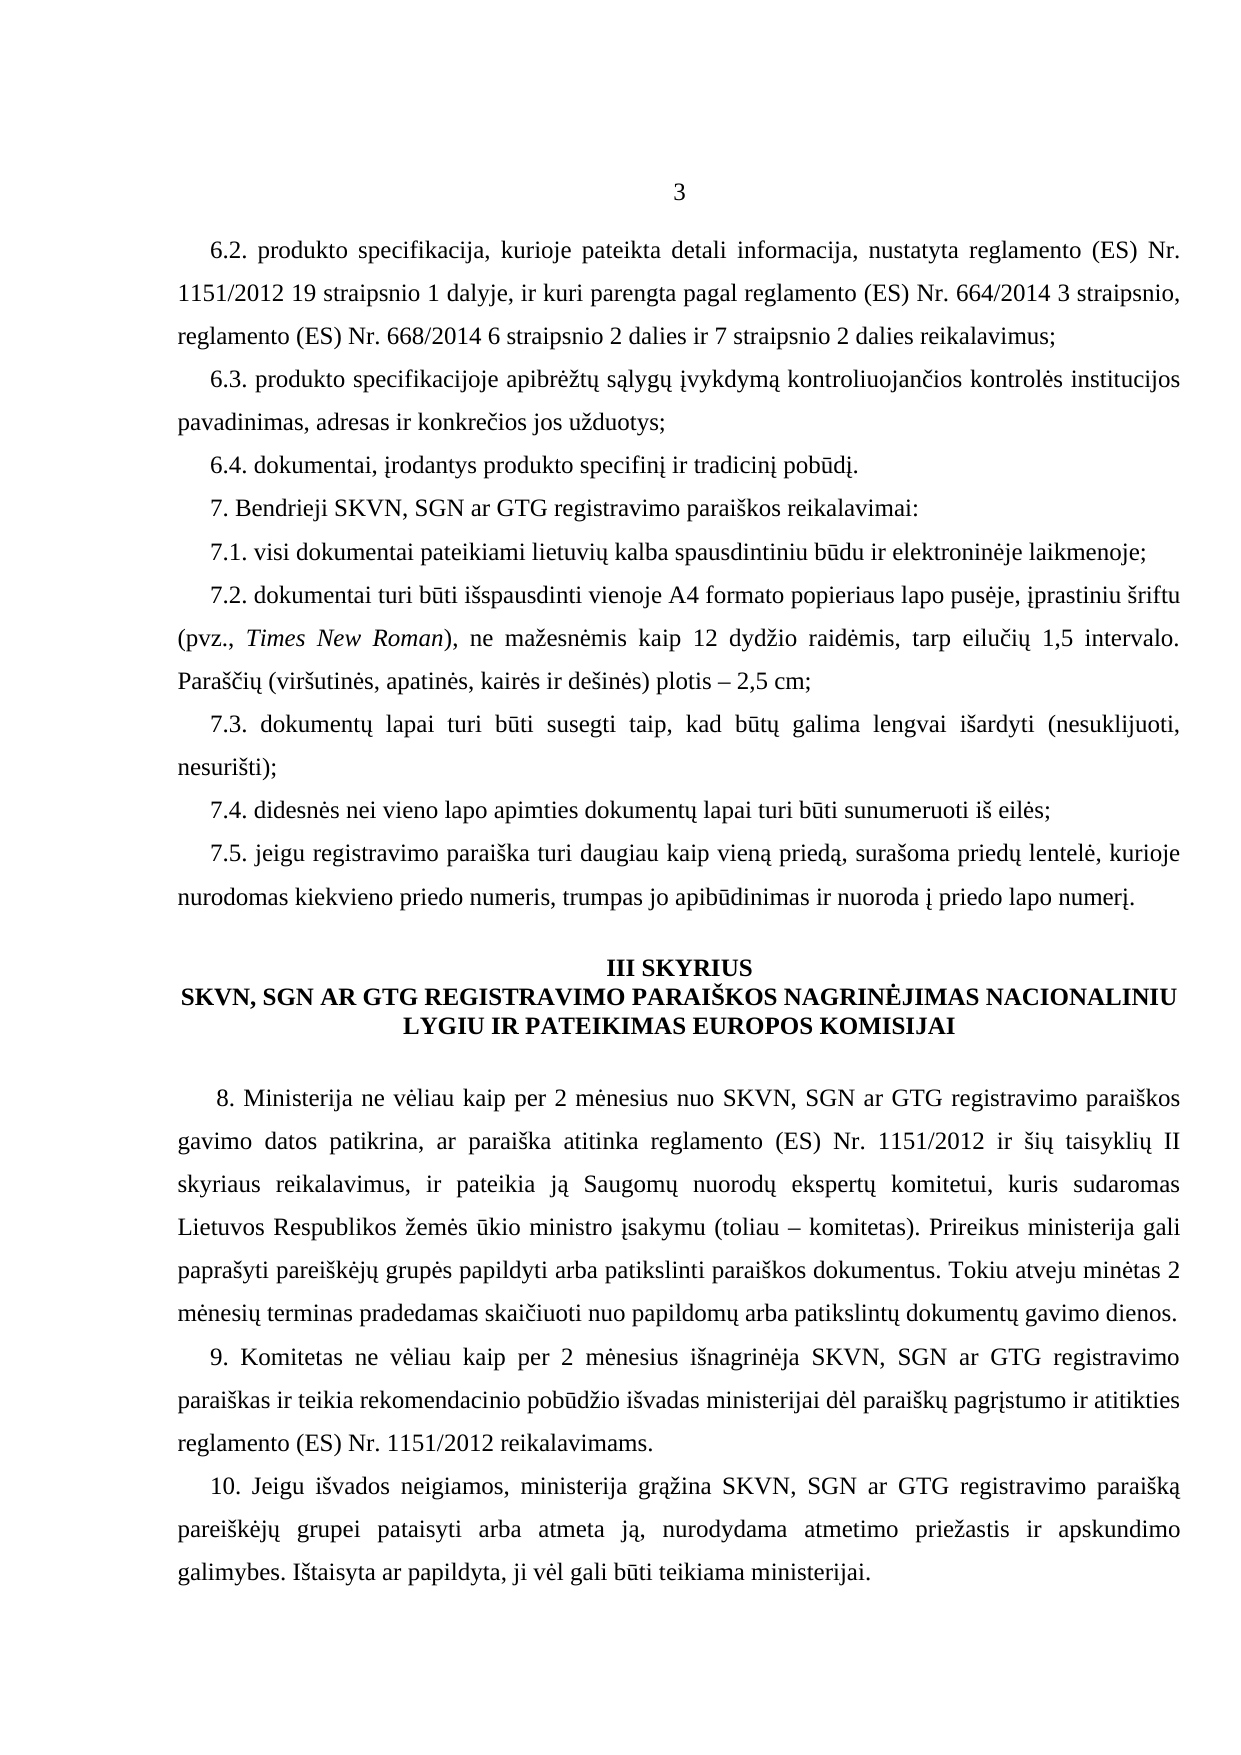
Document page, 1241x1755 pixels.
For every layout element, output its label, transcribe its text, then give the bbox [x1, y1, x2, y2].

text 7.5. jeigu registravimo paraiška turi daugiau kaip vieną priedą, surašoma priedų lentelė, kurioje nurodomas kiekvieno priedo numeris, trumpas jo apibūdinimas ir nuoroda į priedo lapo numerį. [177, 838, 1181, 910]
text III SKYRIUS [177, 953, 1181, 982]
text 6.4. dokumentai, įrodantys produkto specifinį ir tradicinį pobūdį. [177, 450, 1181, 479]
text SKVN, SGN ar GTG registravimo PARAIŠKOS NAGRINĖJIMAS NACIONALINIU LYGIU IR PATEIKIMAS EUROPOS KOMISIJAI [177, 982, 1181, 1040]
text 10. Jeigu išvados neigiamos, ministerija grąžina SKVN, SGN ar GTG registravimo paraišką pareiškėjų grupei pataisyti arba atmeta ją, nurodydama atmetimo priežastis ir apskundimo galimybes. Ištaisyta ar papildyta, ji vėl gali būti teikiama ministerijai. [177, 1471, 1181, 1586]
text 7.4. didesnės nei vieno lapo apimties dokumentų lapai turi būti sunumeruoti iš eilės; [177, 795, 1181, 824]
text 8. Ministerija ne vėliau kaip per 2 mėnesius nuo SKVN, SGN ar GTG registravimo paraiškos gavimo datos patikrina, ar paraiška atitinka reglamento (ES) Nr. 1151/2012 ir šių taisyklių II skyriaus reikalavimus, ir pateikia ją Saugomų nuorodų ekspertų komitetui, kuris sudaromas Lietuvos Respublikos žemės ūkio ministro įsakymu (toliau – komitetas). Prireikus ministerija gali paprašyti pareiškėjų grupės papildyti arba patikslinti paraiškos dokumentus. Tokiu atveju minėtas 2 mėnesių terminas pradedamas skaičiuoti nuo papildomų arba patikslintų dokumentų gavimo dienos. [177, 1083, 1181, 1327]
text 6.2. produkto specifikacija, kurioje pateikta detali informacija, nustatyta reglamento (ES) Nr. 1151/2012 19 straipsnio 1 dalyje, ir kuri parengta pagal reglamento (ES) Nr. 664/2014 3 straipsnio, reglamento (ES) Nr. 668/2014 6 straipsnio 2 dalies ir 7 straipsnio 2 dalies reikalavimus; [177, 235, 1181, 350]
text 6.3. produkto specifikacijoje apibrėžtų sąlygų įvykdymą kontroliuojančios kontrolės institucijos pavadinimas, adresas ir konkrečios jos užduotys; [177, 364, 1181, 436]
text 9. Komitetas ne vėliau kaip per 2 mėnesius išnagrinėja SKVN, SGN ar GTG registravimo paraiškas ir teikia rekomendacinio pobūdžio išvadas ministerijai dėl paraiškų pagrįstumo ir atitikties reglamento (ES) Nr. 1151/2012 reikalavimams. [177, 1342, 1181, 1457]
text 7.2. dokumentai turi būti išspausdinti vienoje A4 formato popieriaus lapo pusėje, įprastiniu šriftu (pvz., Times New Roman), ne mažesnėmis kaip 12 dydžio raidėmis, tarp eilučių 1,5 intervalo. Paraščių (viršutinės, apatinės, kairės ir dešinės) plotis – 2,5 cm; [177, 580, 1181, 695]
text 7. Bendrieji SKVN, SGN ar GTG registravimo paraiškos reikalavimai: [177, 493, 1181, 522]
text 7.3. dokumentų lapai turi būti susegti taip, kad būtų galima lengvai išardyti (nesuklijuoti, nesurišti); [177, 709, 1181, 781]
text 7.1. visi dokumentai pateikiami lietuvių kalba spausdintiniu būdu ir elektroninėje laikmenoje; [177, 537, 1181, 565]
